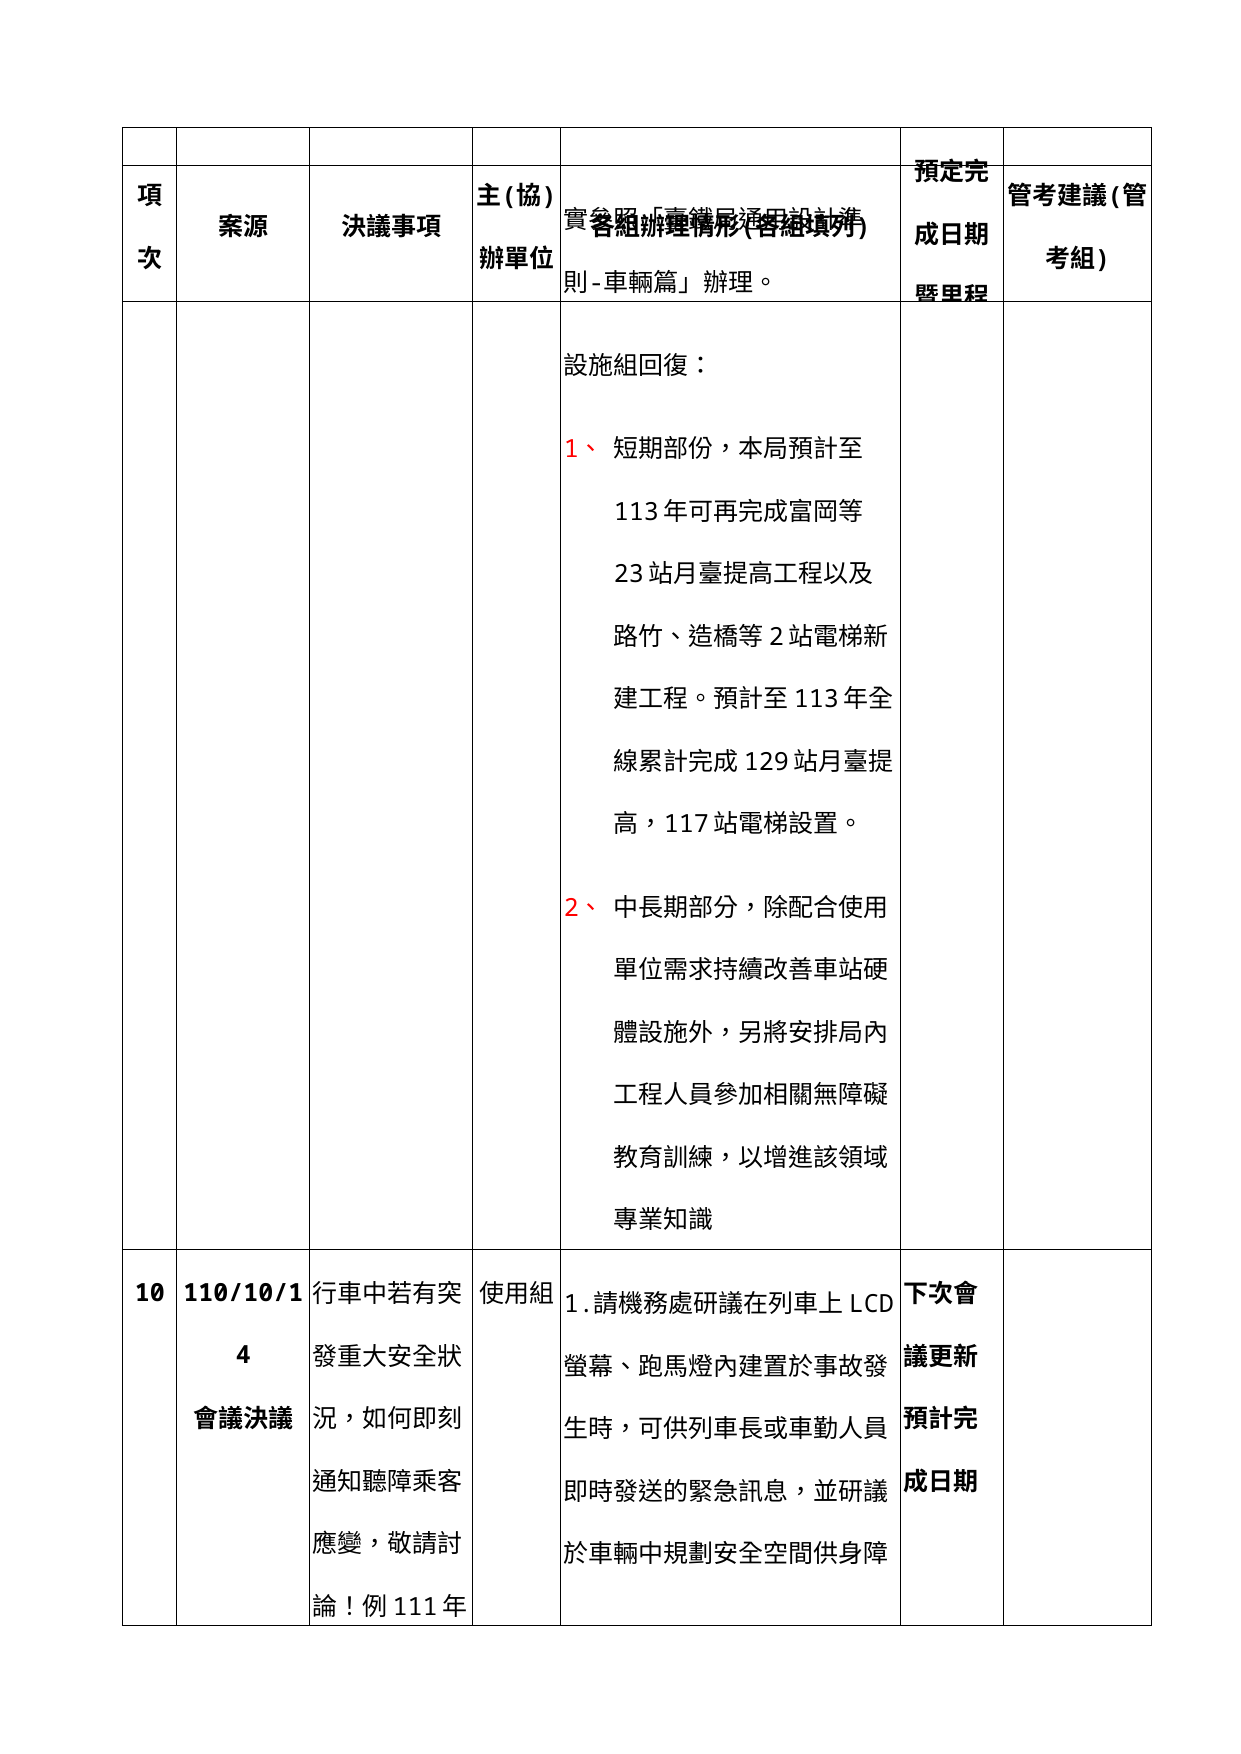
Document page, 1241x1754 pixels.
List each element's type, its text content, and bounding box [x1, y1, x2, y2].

table_cell 建請針對臺鐵局目前各項無障礙工作進行盤點，並擬接續推動之短中長期計劃，策略與執行項目，提請討論。 [310, 166, 472, 301]
table_cell 9 [123, 302, 176, 1249]
table_cell 下次會議更新預計完成日期 [901, 302, 1003, 1249]
table_cell 各分組 [473, 166, 560, 301]
table_header [1004, 128, 1151, 165]
table_header [473, 128, 560, 165]
table_cell 110/10/14 會議決議 [177, 1250, 309, 1625]
table_header [310, 128, 472, 165]
table_cell 下次會議更新預計完成日期 [901, 1250, 1003, 1625]
table_cell [1004, 1250, 1151, 1625]
table_cell 請各分組先於分組會議中研議擬定後續中長程計畫並於下次會議中報告說明。 使用組回復： 藉由工務單位辦理月台提高工程及各項車站無障礙設施改善工程等，以達到月台與車廂齊平，及車站無障礙設施符合相關法令規定。 藉由各項鐵路立體化計畫，改善車站無障礙設施及旅運動線，提升服務品質。 車輛組回復： 後續新購列車有關客室設備、無障礙車廂設計會請立約商確實參照「臺鐵局通用設計準則-車輛篇」辦理。 設施組回復： 短期部份，本局預計至113年可再完成富岡等23站月臺提高工程以及路竹、造橋等2站電梯新建工程。預計至113年全線累計完成129站月臺提高，117站電梯設置。 中長期部分，除配合使用單位需求持續改善車站硬體設施外，另將安排局內工程人員參加相關無障礙教育訓練，以增進該領域專業知識 [561, 166, 900, 301]
table_cell 110/10/14 會議決議 [177, 166, 309, 301]
table_cell 使用組 [473, 1250, 560, 1625]
table_cell 各分組 [473, 302, 560, 1249]
table_cell 10 [123, 1250, 176, 1625]
table_header [177, 128, 309, 165]
table_cell 請各分組先於分組會議中研議擬定後續中長程計畫並於下次會議中報告說明。 使用組回復： 藉由工務單位辦理月台提高工程及各項車站無障礙設施改善工程等，以達到月台與車廂齊平，及車站無障礙設施符合相關法令規定。 藉由各項鐵路立體化計畫，改善車站無障礙設施及旅運動線，提升服務品質。 車輛組回復： 後續新購列車有關客室設備、無障礙車廂設計會請立約商確實參照「臺鐵局通用設計準則-車輛篇」辦理。 設施組回復： 短期部份，本局預計至113年可再完成富岡等23站月臺提高工程以及路竹、造橋等2站電梯新建工程。預計至113年全線累計完成129站月臺提高，117站電梯設置。 中長期部分，除配合使用單位需求持續改善車站硬體設施外，另將安排局內工程人員參加相關無障礙教育訓練，以增進該領域專業知識 [561, 302, 900, 1249]
table_cell 110/10/14 會議決議 [177, 302, 309, 1249]
table_header [561, 128, 900, 165]
table_cell 建請針對臺鐵局目前各項無障礙工作進行盤點，並擬接續推動之短中長期計劃，策略與執行項目，提請討論。 [310, 302, 472, 1249]
table_header [901, 128, 1003, 165]
table_cell 下次會議更新預計完成日期 [901, 166, 1003, 301]
table_cell 行車中若有突發重大安全狀況，如何即刻通知聽障乘客應變，敬請討論！例111年4月太魯閣自強號停車、故障或火警、搶奪…等等，若事前或發生中即知有安全問題，跑馬燈又故障，如何告知聽障乘客？ [310, 1250, 472, 1625]
table_cell 9 [123, 166, 176, 301]
table_cell [1004, 302, 1151, 1249]
table_cell 1.請機務處研議在列車上LCD螢幕、跑馬燈內建置於事故發生時，可供列車長或車勤人員即時發送的緊急訊息，並研議於車輛中規劃安全空間供身障人士等待救援機會。 車輛組回復： 車廂內寶馬燈顯示訊息是由旅客資訊系統(PIS)控制播放，大致可分為三種： 輪播訊息，如宣導事項(須預先輸入)。 特定情況觸發訊息。如ATP地上子觸發轉乘、到站訊息、站外觸發臨時停車、固定時間報時等。 一次性臨時插播(較新機型)，須預先輸入，這部分請運務處協助提供適當的詞句內容，供機務處將其預載入至系統中後以方便車長視情況操作使用。 2.請運務處專案研議緊急事故發生時的應變SOP並於下次會議中報告說明。 使用組回復： 臺鐵局針對行車安全訂有「行車事故應變處理標準作業程序」,行車人員 (值班站長、車長、司機員)遇行車 異常或事故,皆依據「行車異常通報應變標準作業程序」通報，掌握旅客(含身心障礙者)人數辦理後續救援或接駁事宜。旅客(含身心障礙者) 如有傷亡，行車人員應立即通報警務、醫療及救難單位協助救援。 臺鐵局自109年起辦理「緊急逃生出口與疏散地點現地會勘作業計畫」，由5區聯合辦事處，每年至少辦理1次緊急逃生出口與疏散地點現地會勘作業彙整會勘路段之圖資，並邀請鐵路警察、轄內警、消、醫療(含EMOC、責任醫院)、環保及國軍等外援單位共同現地會勘，以協助救災作業人員於事故發生時能快速就受傷旅客(含身心障礙者)進行搶救、救護及疏散作業。 臺鐵局每年均依「全民防衛動員準備法」、「災害防救法」、「民防法」、「消防法」及臺鐵局「災害防救業務計畫」等規定，辦理年度各類災害事故綜合演練(鐵安演習)，演練結合臺鐵局運、工、機、電及當地軍、警、消、衛生單位，以加強員工各項防救災及通報訓練，提升緊急應變能力。演練時也將強化身心障礙 者 旅客之疏散引導及救援機制納入，未來將針對各種災難搶救持續檢討。 [561, 1250, 900, 1625]
table_cell [1004, 166, 1151, 301]
table_header [123, 128, 176, 165]
